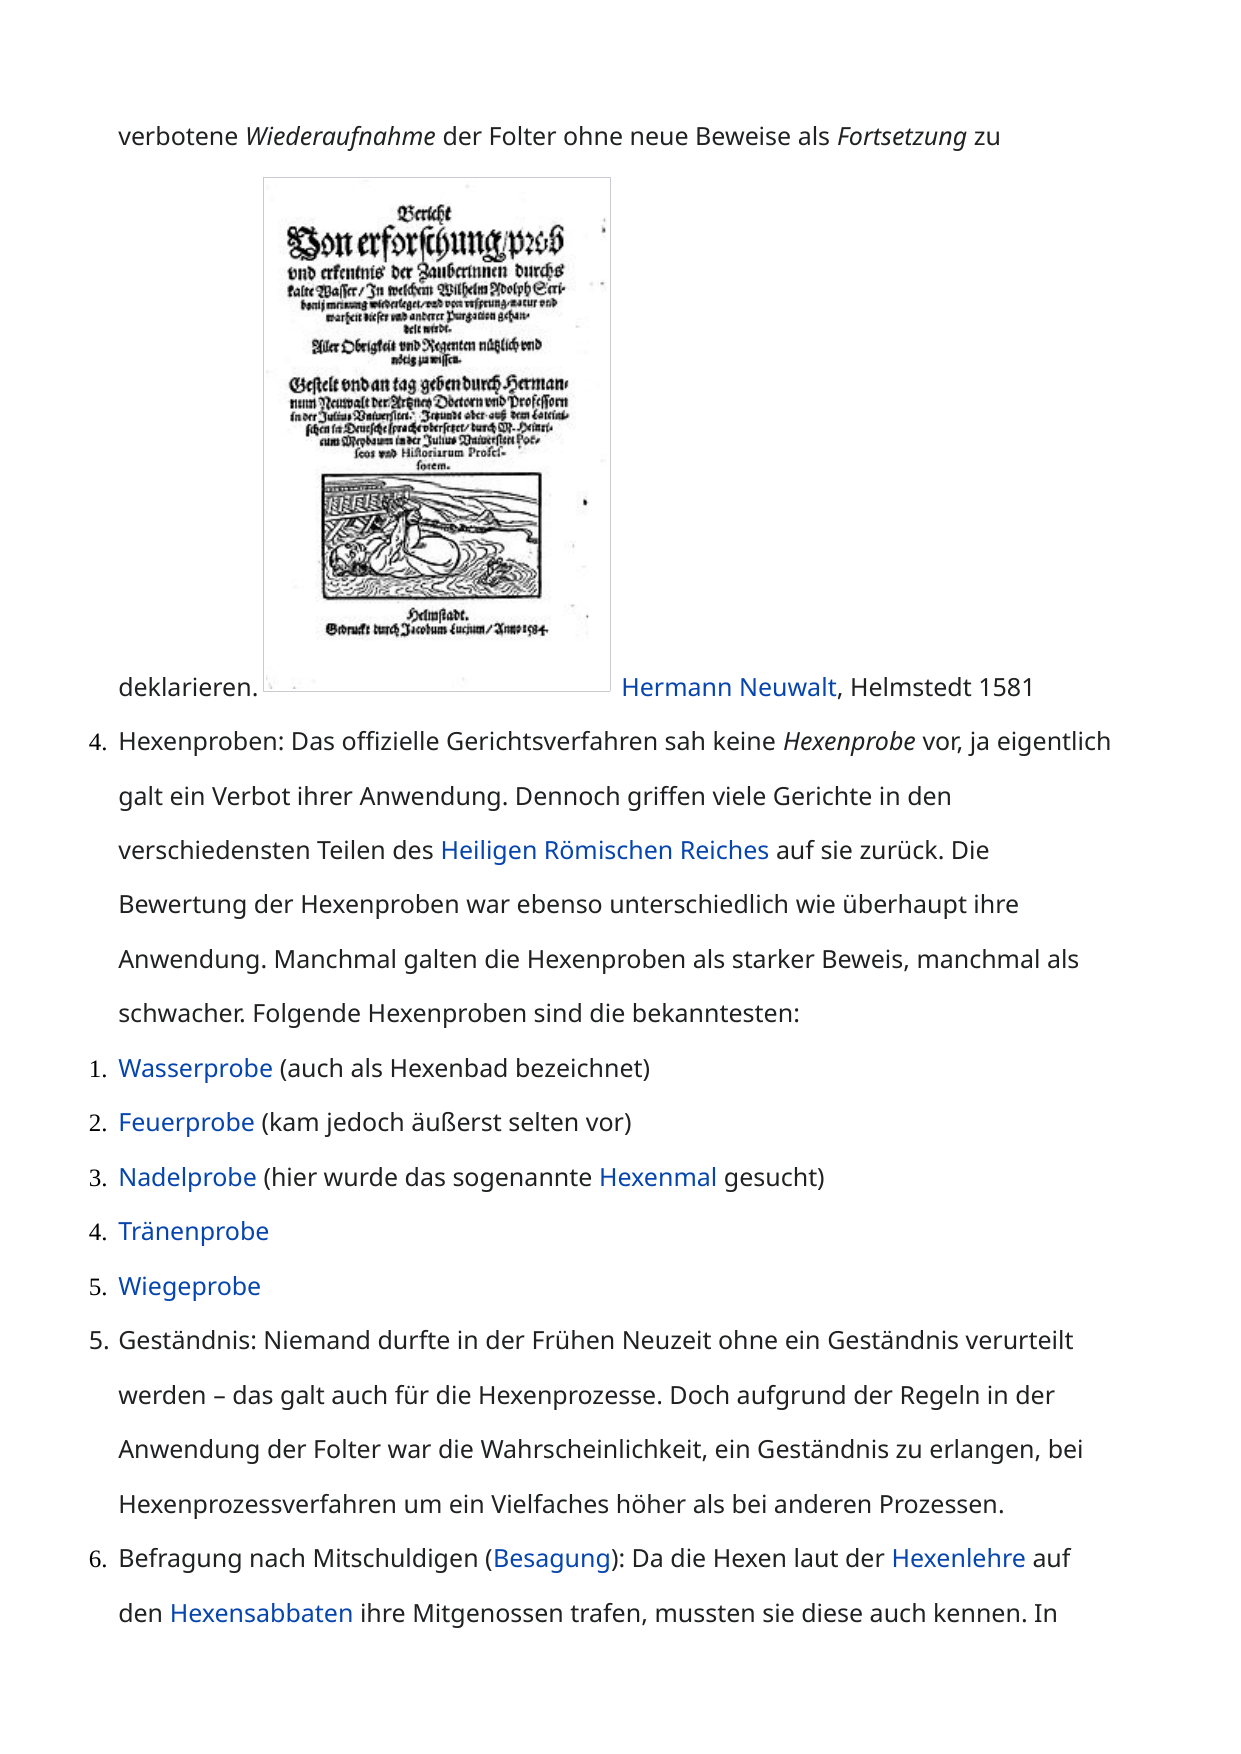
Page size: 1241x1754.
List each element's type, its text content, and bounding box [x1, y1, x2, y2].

list Befragung nach Mitschuldigen (Besagung): Da die Hexen laut der Hexenlehre auf den Hexensabbaten ihre Mitgenossen trafen, mussten sie diese auch kennen. In [118, 1541, 1122, 1629]
list Wiegeprobe [118, 1268, 1122, 1303]
list Wasserprobe (auch als Hexenbad bezeichnet) [118, 1051, 1122, 1085]
list Geständnis: Niemand durfte in der Frühen Neuzeit ohne ein Geständnis verurteilt werden – das galt auch für die Hexenprozesse. Doch aufgrund der Regeln in der Anwendung der Folter war die Wahrscheinlichkeit, ein Geständnis zu erlangen, bei Hexenprozessverfahren um ein Vielfaches höher als bei anderen Prozessen. [118, 1323, 1122, 1521]
list Tränenprobe [118, 1214, 1122, 1248]
picture [266, 180, 607, 689]
list verbotene Wiederaufnahme der Folter ohne neue Beweise als Fortsetzung zu deklarieren. Hermann Neuwalt, Helmstedt 1581 [118, 118, 1122, 703]
list Hexenproben: Das offizielle Gerichtsverfahren sah keine Hexenprobe vor, ja eigentlich galt ein Verbot ihrer Anwendung. Dennoch griffen viele Gerichte in den verschiedensten Teilen des Heiligen Römischen Reiches auf sie zurück. Die Bewertung der Hexenproben war ebenso unterschiedlich wie überhaupt ihre Anwendung. Manchmal galten die Hexenproben als starker Beweis, manchmal als schwacher. Folgende Hexenproben sind die bekanntesten: [118, 724, 1122, 1030]
list Nadelprobe (hier wurde das sogenannte Hexenmal gesucht) [118, 1159, 1122, 1194]
list Feuerprobe (kam jedoch äußerst selten vor) [118, 1105, 1122, 1139]
